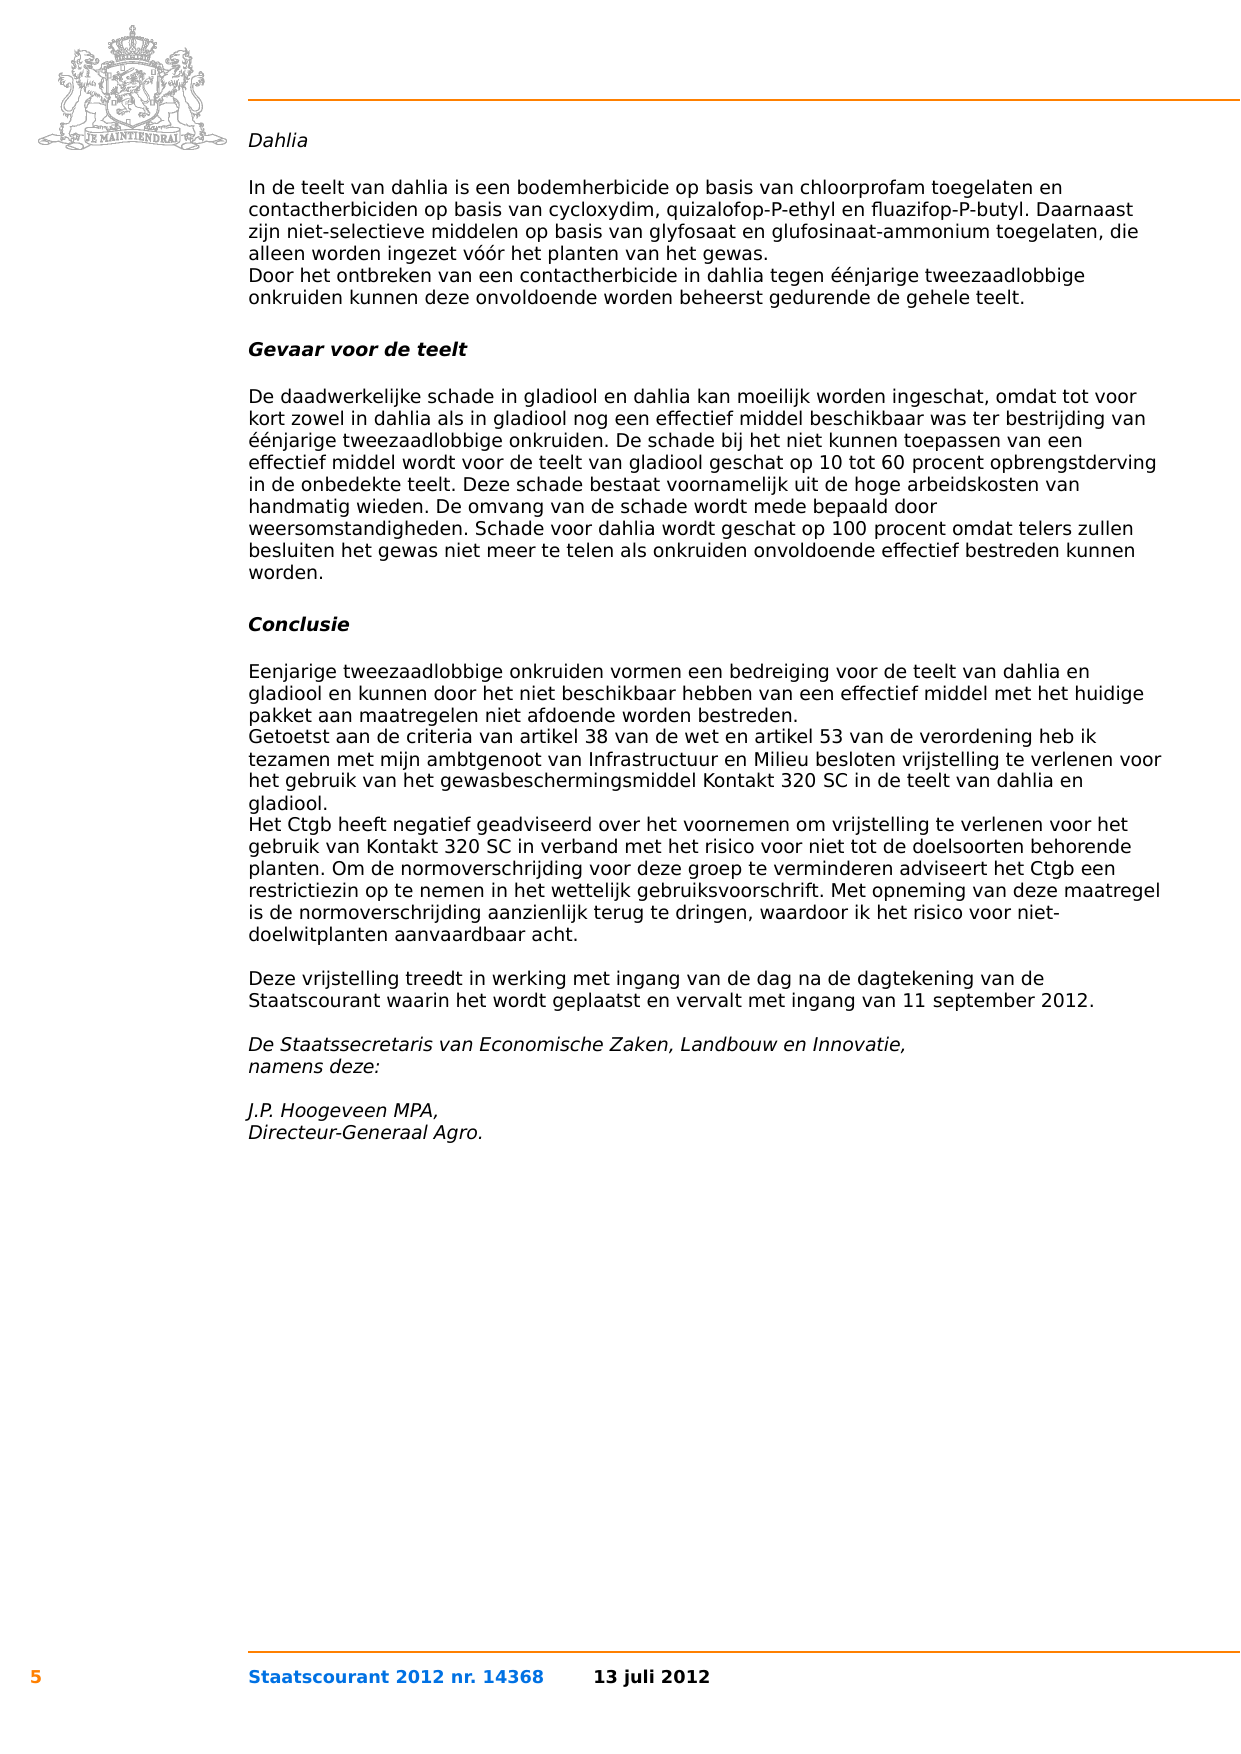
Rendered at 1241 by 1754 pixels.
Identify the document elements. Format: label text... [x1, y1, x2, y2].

text De Staatssecretaris van Economische Zaken, Landbouw en Innovatie, namens deze: J.P. Hoogeveen MPA, Directeur-Generaal Agro. [248, 1034, 1163, 1144]
text Getoetst aan de criteria van artikel 38 van de wet en artikel 53 van de verordening heb ik tezamen met mijn ambtgenoot van Infrastructuur en Milieu besloten vrijstelling te verlenen voor het gebruik van het gewasbeschermingsmiddel Kontakt 320 SC in de teelt van dahlia en gladiool. [248, 726, 1163, 814]
text Door het ontbreken van een contactherbicide in dahlia tegen éénjarige tweezaadlobbige onkruiden kunnen deze onvoldoende worden beheerst gedurende de gehele teelt. [248, 265, 1163, 309]
picture [38, 25, 227, 150]
text Eenjarige tweezaadlobbige onkruiden vormen een bedreiging voor de teelt van dahlia en gladiool en kunnen door het niet beschikbaar hebben van een effectief middel met het huidige pakket aan maatregelen niet afdoende worden bestreden. [248, 661, 1163, 726]
text De daadwerkelijke schade in gladiool en dahlia kan moeilijk worden ingeschat, omdat tot voor kort zowel in dahlia als in gladiool nog een effectief middel beschikbaar was ter bestrijding van éénjarige tweezaadlobbige onkruiden. De schade bij het niet kunnen toepassen van een effectief middel wordt voor de teelt van gladiool geschat op 10 tot 60 procent opbrengstderving in de onbedekte teelt. Deze schade bestaat voornamelijk uit de hoge arbeidskosten van handmatig wieden. De omvang van de schade wordt mede bepaald door weersomstandigheden. Schade voor dahlia wordt geschat op 100 procent omdat telers zullen besluiten het gewas niet meer te telen als onkruiden onvoldoende effectief bestreden kunnen worden. [248, 386, 1163, 583]
text In de teelt van dahlia is een bodemherbicide op basis van chloorprofam toegelaten en contactherbiciden op basis van cycloxydim, quizalofop-P-ethyl en fluazifop-P-butyl. Daarnaast zijn niet-selectieve middelen op basis van glyfosaat en glufosinaat-ammonium toegelaten, die alleen worden ingezet vóór het planten van het gewas. [248, 177, 1163, 265]
text Deze vrijstelling treedt in werking met ingang van de dag na de dagtekening van de Staatscourant waarin het wordt geplaatst en vervalt met ingang van 11 september 2012. [248, 968, 1163, 1012]
subtitle Dahlia [248, 130, 1163, 152]
text Het Ctgb heeft negatief geadviseerd over het voornemen om vrijstelling te verlenen voor het gebruik van Kontakt 320 SC in verband met het risico voor niet tot de doelsoorten behorende planten. Om de normoverschrijding voor deze groep te verminderen adviseert het Ctgb een restrictiezin op te nemen in het wettelijk gebruiksvoorschrift. Met opneming van deze maatregel is de normoverschrijding aanzienlijk terug te dringen, waardoor ik het risico voor niet-doelwitplanten aanvaardbaar acht. [248, 814, 1163, 946]
subtitle Gevaar voor de teelt [248, 339, 1163, 361]
subtitle Conclusie [248, 613, 1163, 636]
